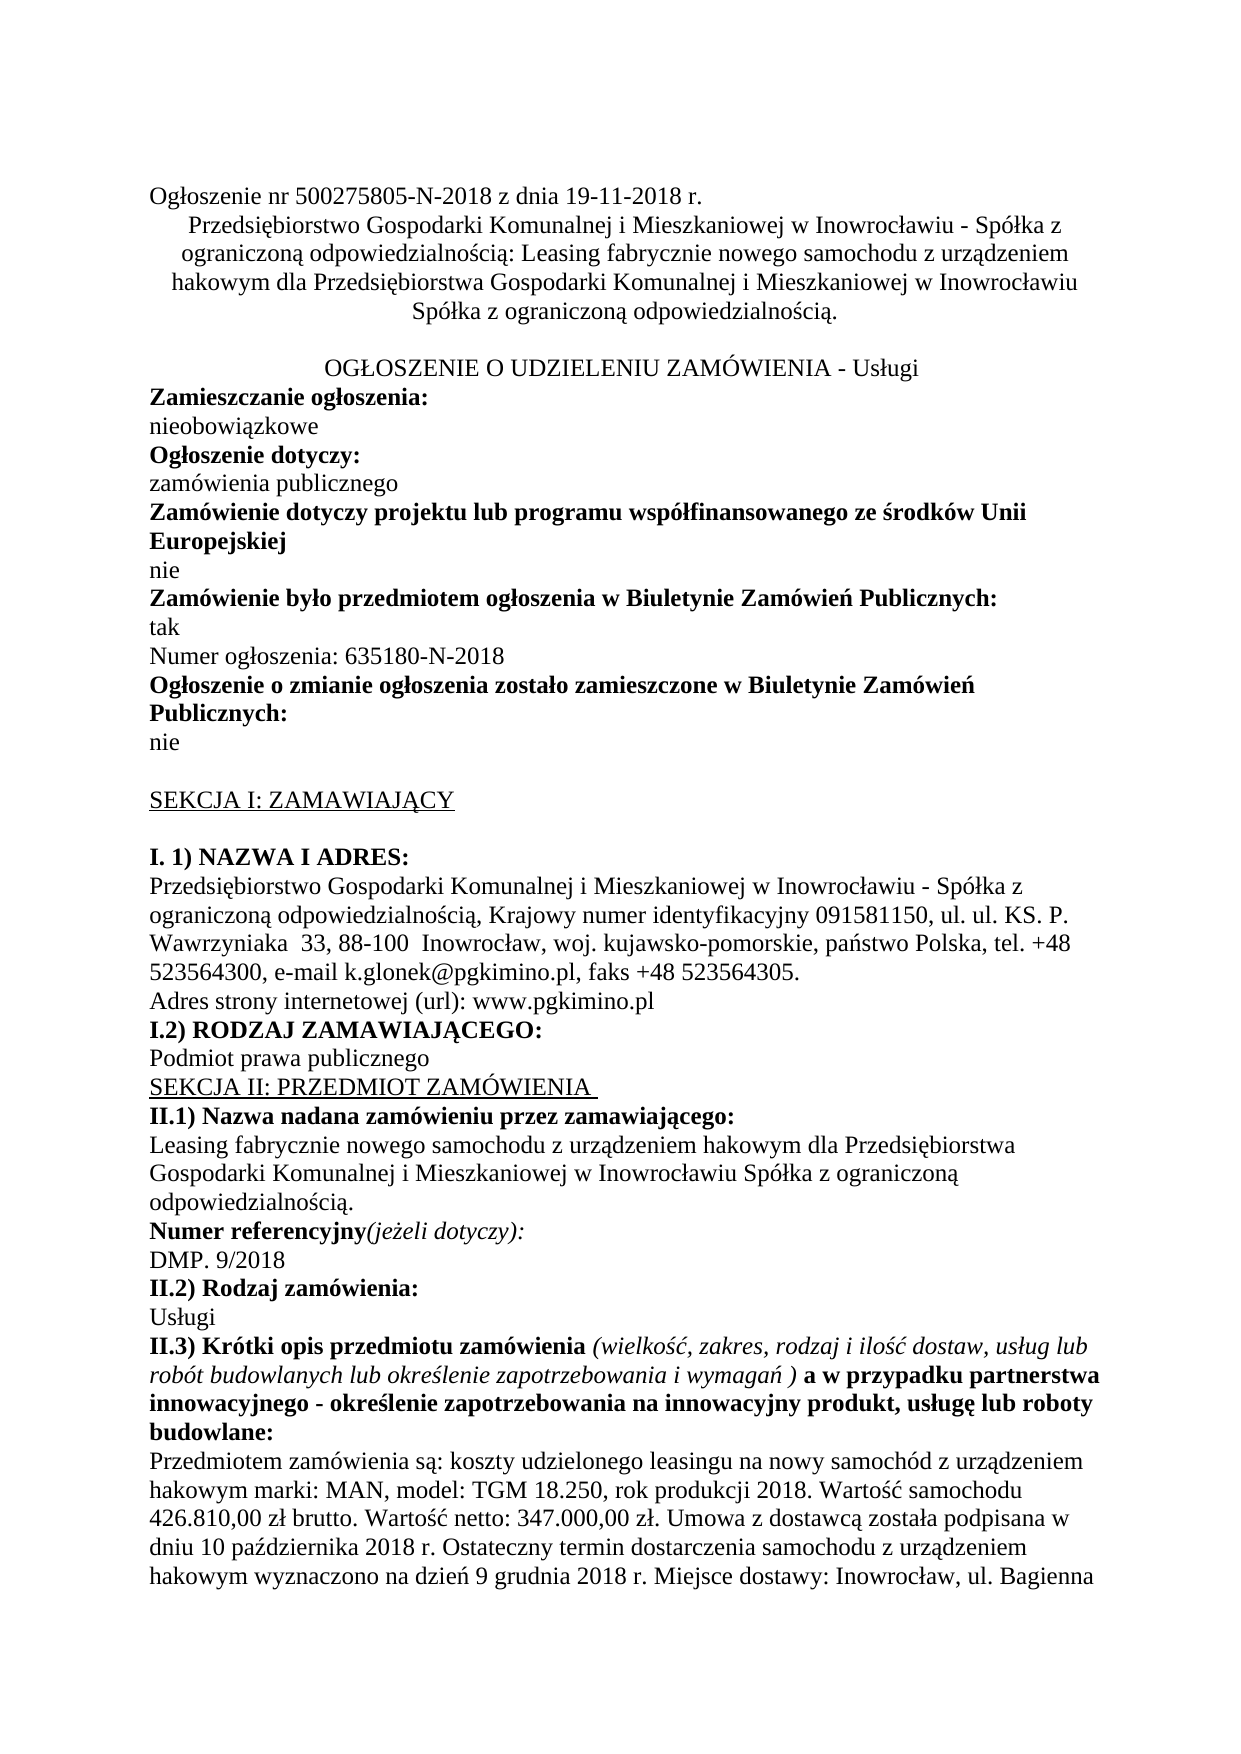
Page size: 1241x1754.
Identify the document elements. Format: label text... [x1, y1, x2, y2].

table_header [148, 148, 1102, 179]
table_cell Ogłoszenie nr 500275805-N-2018 z dnia 19-11-2018 r. Przedsiębiorstwo Gospodarki Komunalnej i Mieszkaniowej w Inowrocławiu - Spółka z ograniczoną odpowiedzialnością: Leasing fabrycznie nowego samochodu z urządzeniem hakowym dla Przedsiębiorstwa Gospodarki Komunalnej i Mieszkaniowej w Inowrocławiu Spółka z ograniczoną odpowiedzialnością. OGŁOSZENIE O UDZIELENIU ZAMÓWIENIA - Usługi Zamieszczanie ogłoszenia: nieobowiązkowe Ogłoszenie dotyczy: zamówienia publicznego Zamówienie dotyczy projektu lub programu współfinansowanego ze środków Unii Europejskiej nie Zamówienie było przedmiotem ogłoszenia w Biuletynie Zamówień Publicznych: tak Numer ogłoszenia: 635180-N-2018 Ogłoszenie o zmianie ogłoszenia zostało zamieszczone w Biuletynie Zamówień Publicznych: nie SEKCJA I: ZAMAWIAJĄCY I. 1) NAZWA I ADRES: Przedsiębiorstwo Gospodarki Komunalnej i Mieszkaniowej w Inowrocławiu - Spółka z ograniczoną odpowiedzialnością, Krajowy numer identyfikacyjny 091581150, ul. ul. KS. P. Wawrzyniaka 33, 88-100 Inowrocław, woj. kujawsko-pomorskie, państwo Polska, tel. +48 523564300, e-mail k.glonek@pgkimino.pl, faks +48 523564305. Adres strony internetowej (url): www.pgkimino.pl I.2) RODZAJ ZAMAWIAJĄCEGO: Podmiot prawa publicznego SEKCJA II: PRZEDMIOT ZAMÓWIENIA II.1) Nazwa nadana zamówieniu przez zamawiającego: Leasing fabrycznie nowego samochodu z urządzeniem hakowym dla Przedsiębiorstwa Gospodarki Komunalnej i Mieszkaniowej w Inowrocławiu Spółka z ograniczoną odpowiedzialnością. Numer referencyjny(jeżeli dotyczy): DMP. 9/2018 II.2) Rodzaj zamówienia: Usługi II.3) Krótki opis przedmiotu zamówienia (wielkość, zakres, rodzaj i ilość dostaw, usług lub robót budowlanych lub określenie zapotrzebowania i wymagań ) a w przypadku partnerstwa innowacyjnego - określenie zapotrzebowania na innowacyjny produkt, usługę lub roboty budowlane: Przedmiotem zamówienia są: koszty udzielonego leasingu na nowy samochód z urządzeniem hakowym marki: MAN, model: TGM 18.250, rok produkcji 2018. Wartość samochodu 426.810,00 zł brutto. Wartość netto: 347.000,00 zł. Umowa z dostawcą została podpisana w dniu 10 października 2018 r. Ostateczny termin dostarczenia samochodu z urządzeniem hakowym wyznaczono na dzień 9 grudnia 2018 r. Miejsce dostawy: Inowrocław, ul. Bagienna [148, 180, 1102, 1591]
